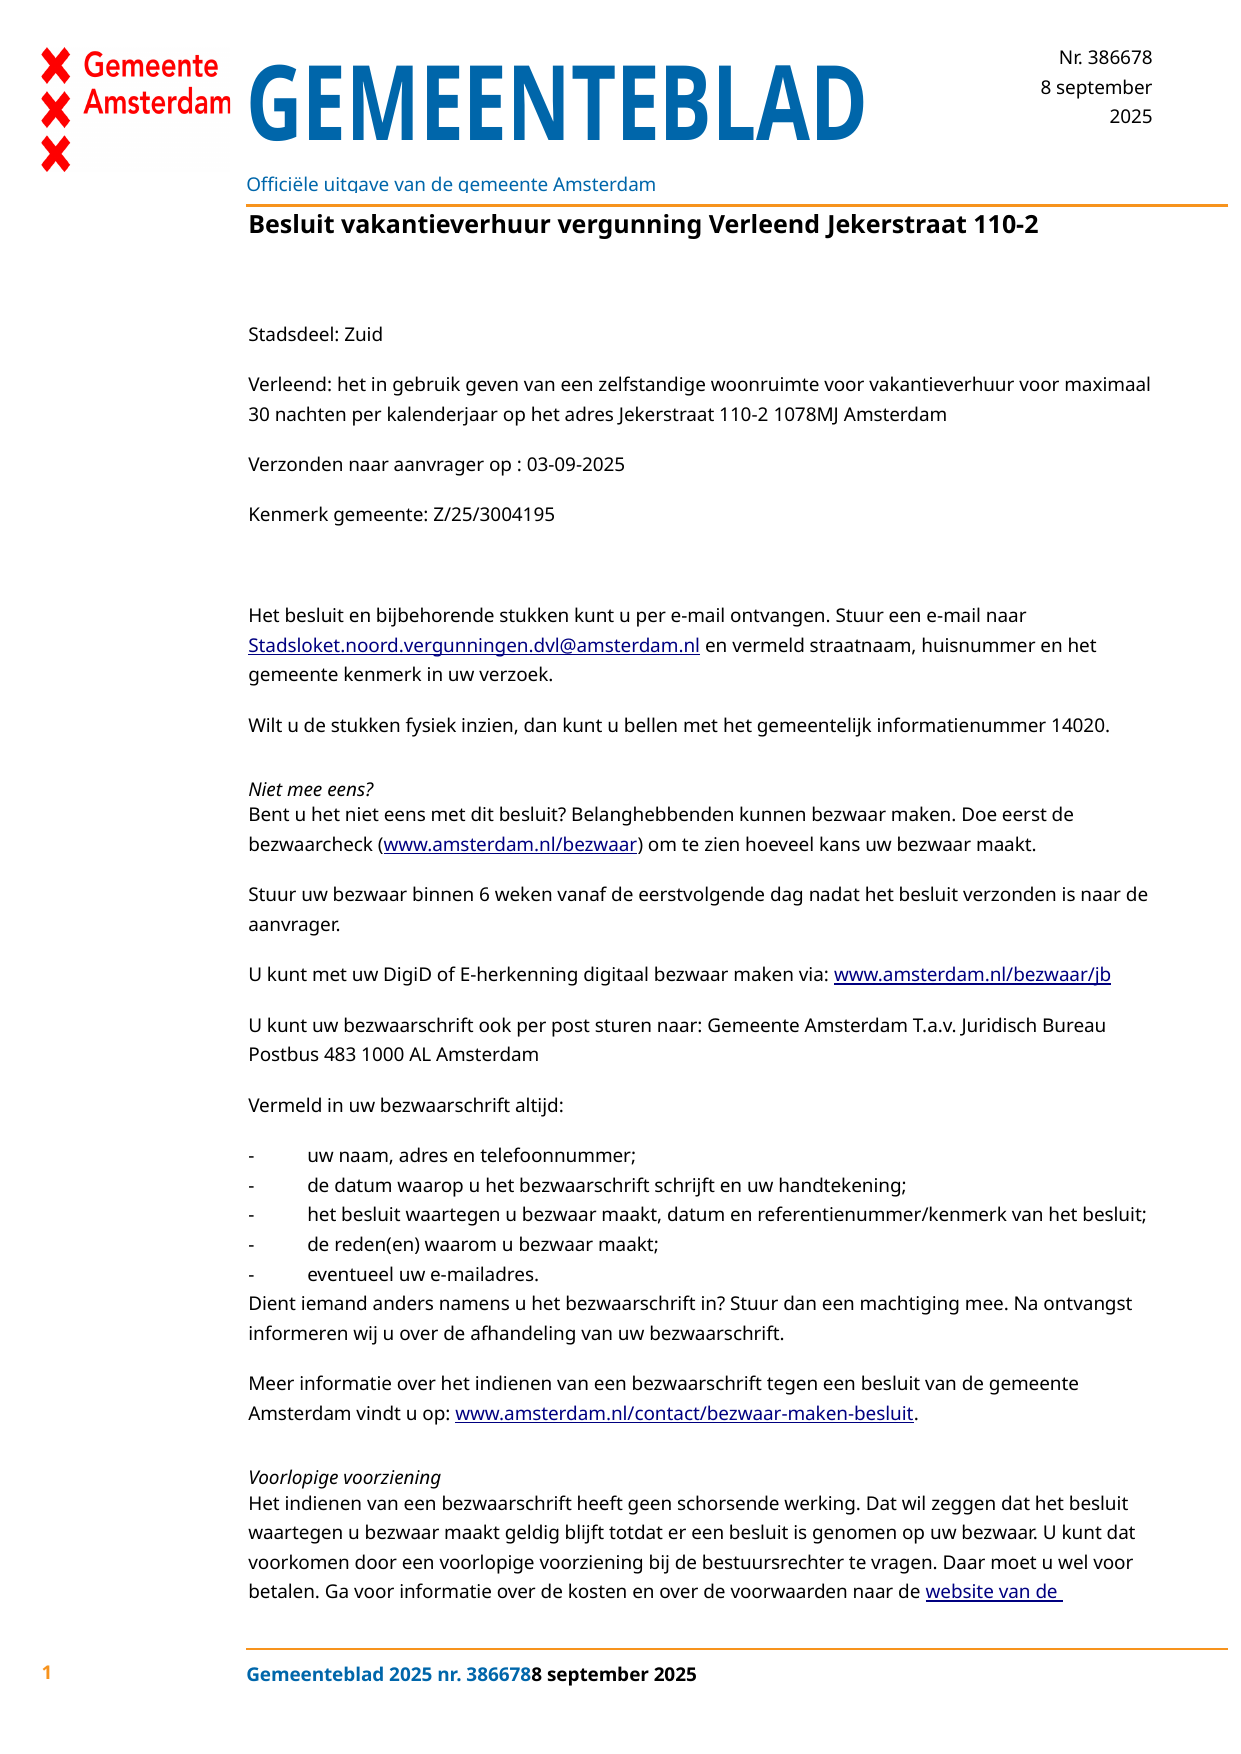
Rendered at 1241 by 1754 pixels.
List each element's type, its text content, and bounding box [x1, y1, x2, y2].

text Verleend: het in gebruik geven van een zelfstandige woonruimte voor vakantieverhuur voor maximaal 30 nachten per kalenderjaar op het adres Jekerstraat 110-2 1078MJ Amsterdam [248, 371, 1152, 426]
text Bent u het niet eens met dit besluit? Belanghebbenden kunnen bezwaar maken. Doe eerst de bezwaarcheck (www.amsterdam.nl/bezwaar) om te zien hoeveel kans uw bezwaar maakt. [248, 802, 1152, 857]
text Niet mee eens? [248, 776, 1152, 802]
text Stuur uw bezwaar binnen 6 weken vanaf de eerstvolgende dag nadat het besluit verzonden is naar de aanvrager. [248, 882, 1152, 937]
text Meer informatie over het indienen van een bezwaarschrift tegen een besluit van de gemeente Amsterdam vindt u op: www.amsterdam.nl/contact/bezwaar-maken-besluit. [248, 1370, 1152, 1426]
picture [41, 47, 231, 172]
text Voorlopige voorziening [248, 1464, 1152, 1490]
list de reden(en) waarom u bezwaar maakt; [248, 1231, 1152, 1257]
list uw naam, adres en telefoonnummer; [248, 1142, 1152, 1168]
list de datum waarop u het bezwaarschrift schrijft en uw handtekening; [248, 1172, 1152, 1198]
text Het indienen van een bezwaarschrift heeft geen schorsende werking. Dat wil zeggen dat het besluit waartegen u bezwaar maakt geldig blijft totdat er een besluit is genomen op uw bezwaar. U kunt dat voorkomen door een voorlopige voorziening bij de bestuursrechter te vragen. Daar moet u wel voor betalen. Ga voor informatie over de kosten en over de voorwaarden naar de website van de [248, 1490, 1152, 1604]
text Besluit vakantieverhuur vergunning Verleend Jekerstraat 110-2 [248, 207, 1152, 241]
text Wilt u de stukken fysiek inzien, dan kunt u bellen met het gemeentelijk informatienummer 14020. [248, 712, 1152, 738]
text U kunt uw bezwaarschrift ook per post sturen naar: Gemeente Amsterdam T.a.v. Juridisch Bureau Postbus 483 1000 AL Amsterdam [248, 1012, 1152, 1067]
text Stadsdeel: Zuid [248, 321, 1152, 346]
text Verzonden naar aanvrager op : 03-09-2025 [248, 451, 1152, 477]
list het besluit waartegen u bezwaar maakt, datum en referentienummer/kenmerk van het besluit; [248, 1202, 1152, 1227]
text U kunt met uw DigiD of E-herkenning digitaal bezwaar maken via: www.amsterdam.nl/bezwaar/jb [248, 962, 1152, 987]
text Dient iemand anders namens u het bezwaarschrift in? Stuur dan een machtiging mee. Na ontvangst informeren wij u over de afhandeling van uw bezwaarschrift. [248, 1290, 1152, 1346]
text Kenmerk gemeente: Z/25/3004195 [248, 502, 1152, 527]
list eventueel uw e-mailadres. [248, 1261, 1152, 1287]
text Vermeld in uw bezwaarschrift altijd: [248, 1092, 1152, 1118]
text Het besluit en bijbehorende stukken kunt u per e-mail ontvangen. Stuur een e-mail naar Stadsloket.noord.vergunningen.dvl@amsterdam.nl en vermeld straatnaam, huisnummer en het gemeente kenmerk in uw verzoek. [248, 602, 1152, 687]
